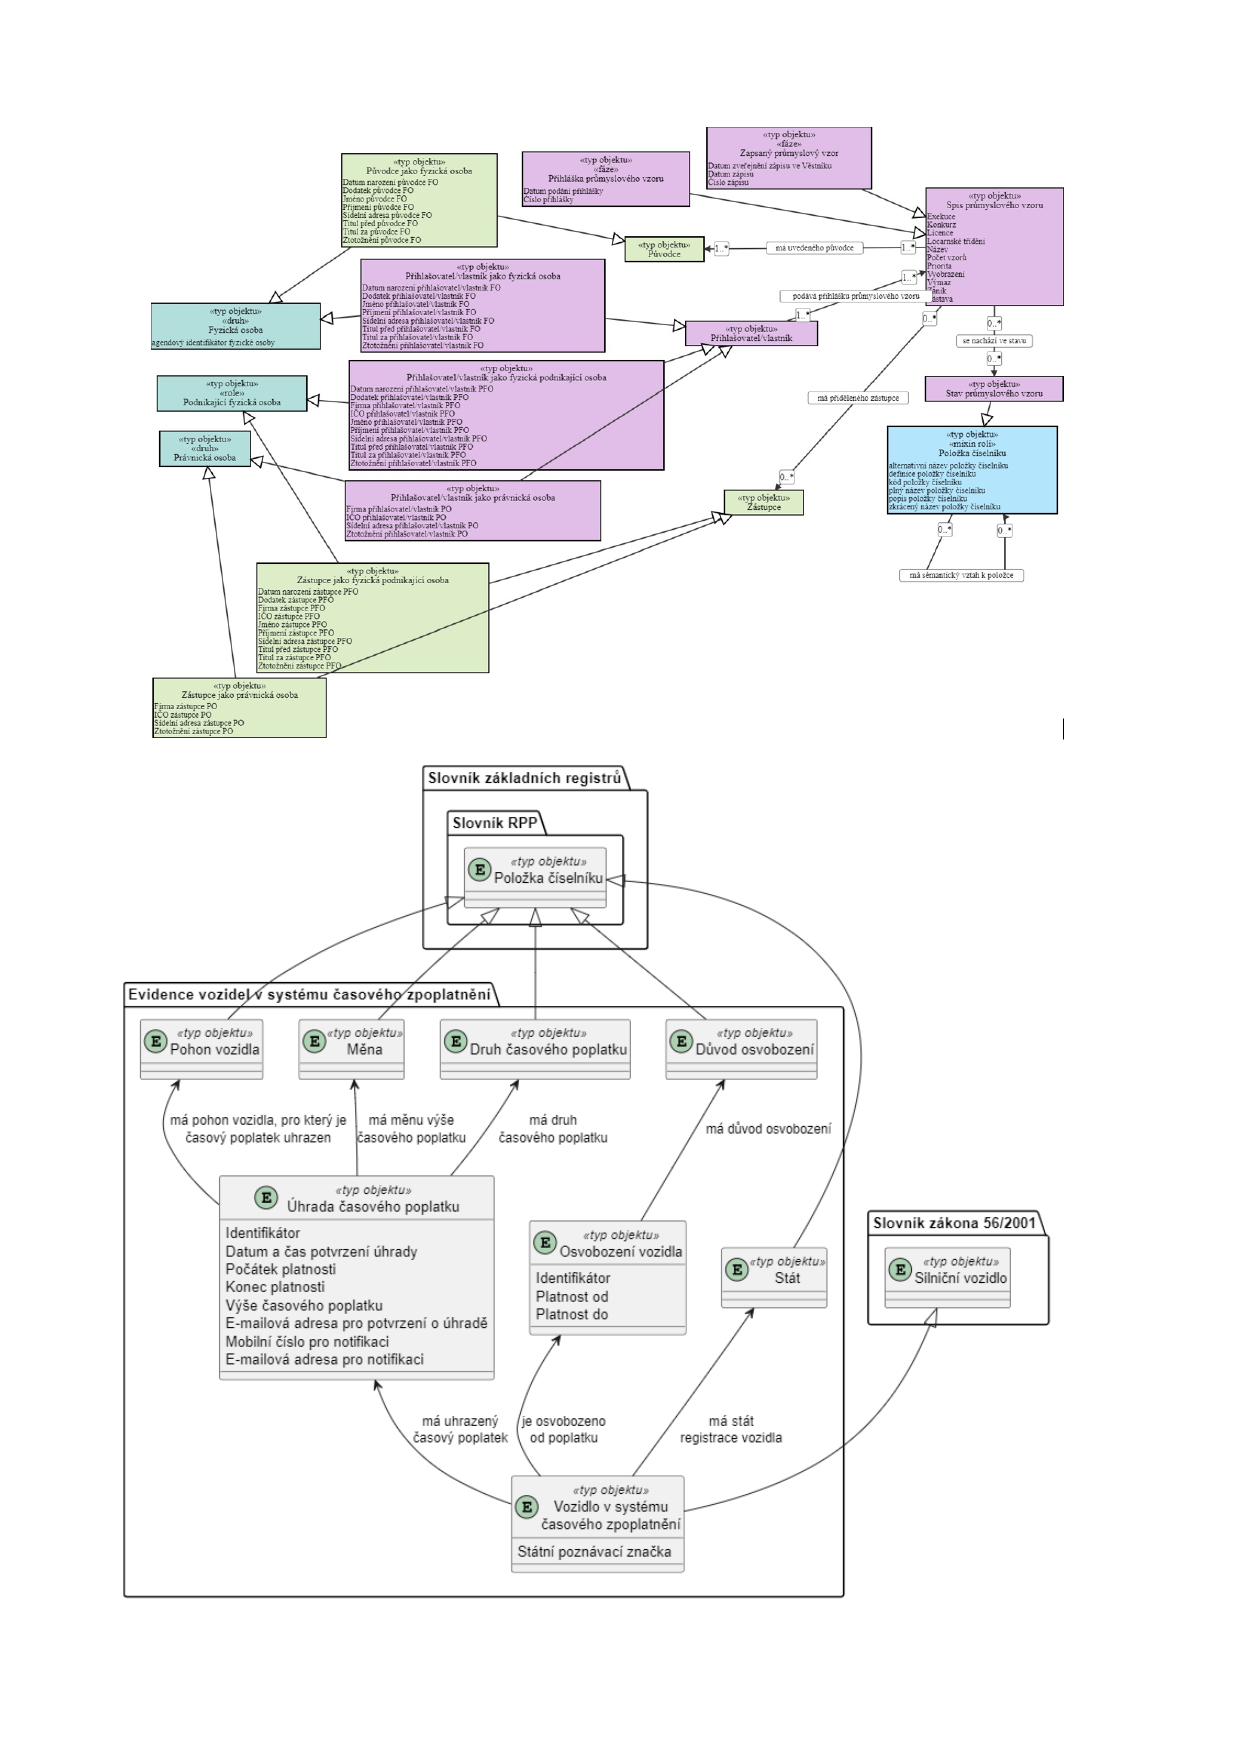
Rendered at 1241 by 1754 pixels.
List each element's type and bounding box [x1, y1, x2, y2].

picture [118, 760, 1056, 1604]
picture [118, 118, 1123, 749]
